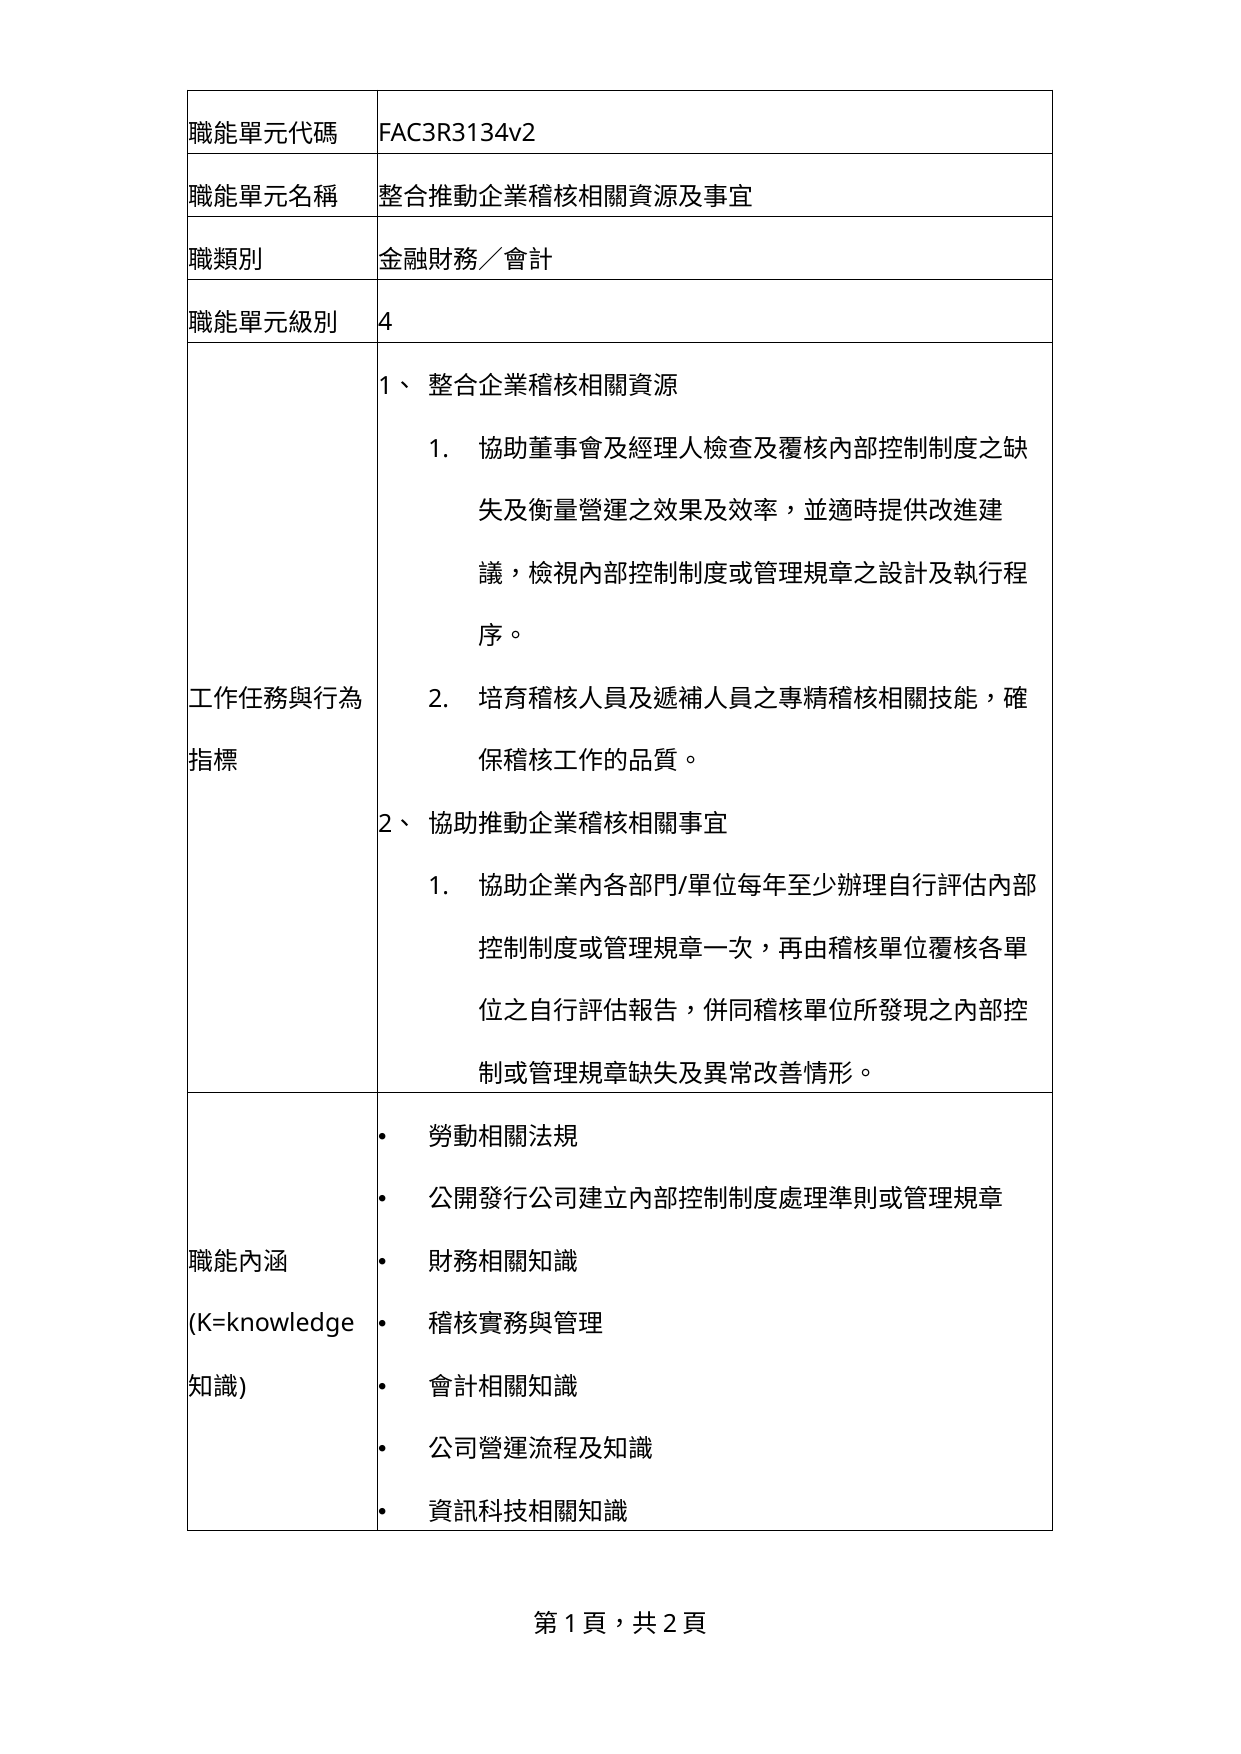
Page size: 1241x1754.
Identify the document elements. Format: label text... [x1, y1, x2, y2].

table_cell 職能內涵 (K=knowledge知識) [188, 1093, 377, 1530]
table_cell 職能單元名稱 [188, 154, 377, 216]
table_cell 勞動相關法規 公開發行公司建立內部控制制度處理準則或管理規章 財務相關知識 稽核實務與管理 會計相關知識 公司營運流程及知識 資訊科技相關知識 [378, 1093, 1052, 1530]
table_cell 職能單元級別 [188, 280, 377, 342]
table_cell 整合推動企業稽核相關資源及事宜 [378, 154, 1052, 216]
table_header FAC3R3134v2 [378, 91, 1052, 152]
table_cell 4 [378, 280, 1052, 342]
table_cell 整合企業稽核相關資源 協助董事會及經理人檢查及覆核內部控制制度之缺失及衡量營運之效果及效率，並適時提供改進建議，檢視內部控制制度或管理規章之設計及執行程序。 培育稽核人員及遞補人員之專精稽核相關技能，確保稽核工作的品質。 協助推動企業稽核相關事宜 協助企業內各部門/單位每年至少辦理自行評估內部控制制度或管理規章一次，再由稽核單位覆核各單位之自行評估報告，併同稽核單位所發現之內部控制或管理規章缺失及異常改善情形。 [378, 343, 1052, 1092]
table_cell 職類別 [188, 217, 377, 278]
table_cell 工作任務與行為指標 [188, 343, 377, 1092]
table_cell 金融財務／會計 [378, 217, 1052, 278]
table_header 職能單元代碼 [188, 91, 377, 152]
